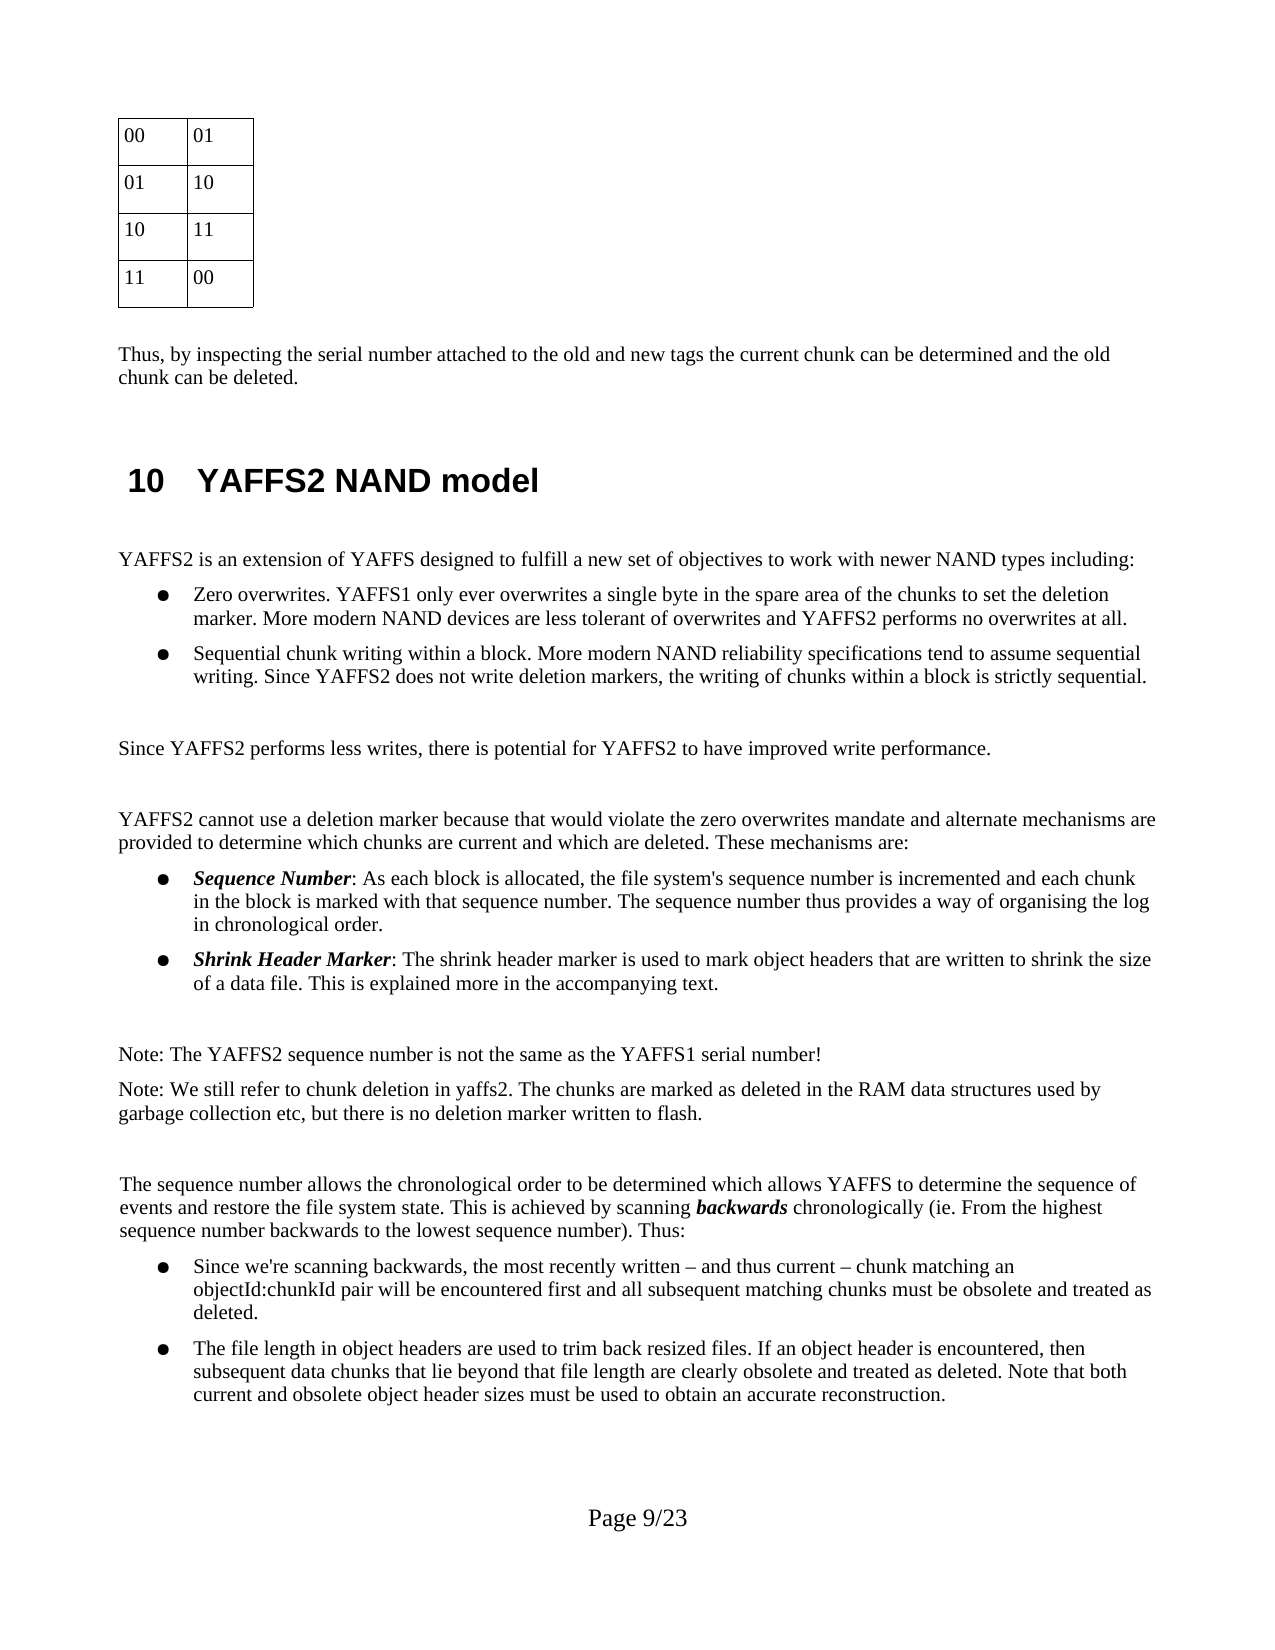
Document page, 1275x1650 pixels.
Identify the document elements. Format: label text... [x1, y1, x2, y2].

text Note: We still refer to chunk deletion in yaffs2. The chunks are marked as deleted in the RAM data structures used by garbage collection etc, but there is no deletion marker written to flash. [118, 1078, 1157, 1124]
subtitle YAFFS2 NAND model [118, 462, 1157, 499]
table_cell 00 [119, 119, 187, 165]
table_cell 01 [119, 166, 187, 212]
table_cell 01 [188, 119, 253, 165]
table_cell 00 [188, 261, 253, 307]
list Shrink Header Marker: The shrink header marker is used to mark object headers that are written to shrink the size of a data file. This is explained more in the accompanying text. [156, 948, 1157, 994]
text Thus, by inspecting the serial number attached to the old and new tags the current chunk can be determined and the old chunk can be deleted. [118, 343, 1157, 389]
text Since YAFFS2 performs less writes, there is potential for YAFFS2 to have improved write performance. [118, 736, 1157, 759]
list Zero overwrites. YAFFS1 only ever overwrites a single byte in the spare area of the chunks to set the deletion marker. More modern NAND devices are less tolerant of overwrites and YAFFS2 performs no overwrites at all. [156, 583, 1157, 629]
text YAFFS2 cannot use a deletion marker because that would violate the zero overwrites mandate and alternate mechanisms are provided to determine which chunks are current and which are deleted. These mechanisms are: [118, 808, 1157, 854]
table_cell 10 [119, 214, 187, 260]
list Sequential chunk writing within a block. More modern NAND reliability specifications tend to assume sequential writing. Since YAFFS2 does not write deletion markers, the writing of chunks within a block is strictly sequential. [156, 642, 1157, 688]
list The sequence number allows the chronological order to be determined which allows YAFFS to determine the sequence of events and restore the file system state. This is achieved by scanning backwards chronologically (ie. From the highest sequence number backwards to the lowest sequence number). Thus: [82, 1173, 1157, 1242]
text Note: The YAFFS2 sequence number is not the same as the YAFFS1 serial number! [118, 1043, 1157, 1066]
list The file length in object headers are used to trim back resized files. If an object header is encountered, then subsequent data chunks that lie beyond that file length are clearly obsolete and treated as deleted. Note that both current and obsolete object header sizes must be used to obtain an accurate reconstruction. [156, 1336, 1157, 1406]
text YAFFS2 is an extension of YAFFS designed to fulfill a new set of objectives to work with newer NAND types including: [118, 548, 1157, 571]
list Sequence Number: As each block is allocated, the file system's sequence number is incremented and each chunk in the block is marked with that sequence number. The sequence number thus provides a way of organising the log in chronological order. [156, 866, 1157, 936]
list Since we're scanning backwards, the most recently written – and thus current – chunk matching an objectId:chunkId pair will be encountered first and all subsequent matching chunks must be obsolete and treated as deleted. [156, 1254, 1157, 1324]
table_cell 10 [188, 166, 253, 212]
table_cell 11 [188, 214, 253, 260]
table_cell 11 [119, 261, 187, 307]
